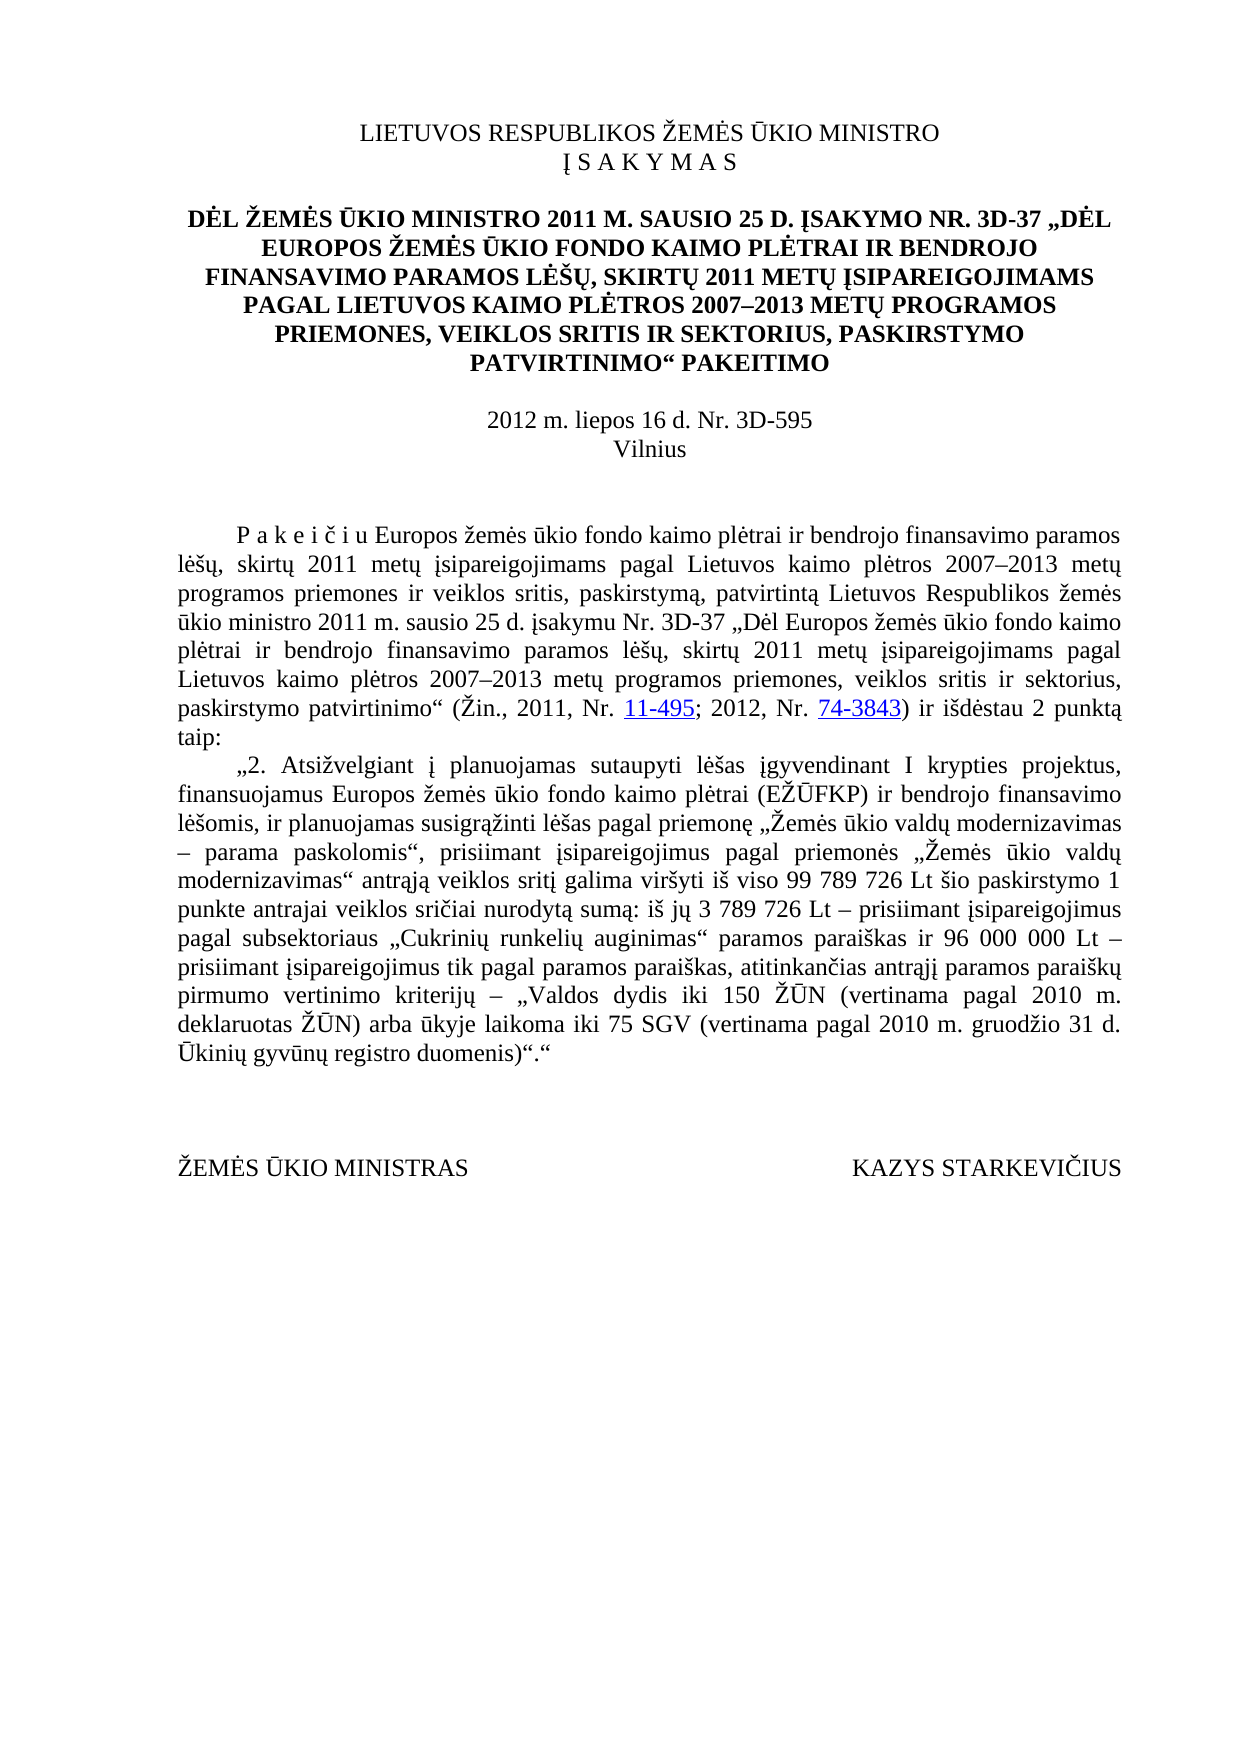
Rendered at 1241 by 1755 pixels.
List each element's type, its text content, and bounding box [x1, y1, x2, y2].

text LIETUVOS RESPUBLIKOS ŽEMĖS ŪKIO MINISTRO [177, 118, 1122, 147]
text Žemės ūkio ministras Kazys Starkevičius [177, 1153, 1122, 1182]
text Į S A K Y M A S [177, 147, 1122, 176]
text Vilnius [177, 434, 1122, 463]
text „2. Atsižvelgiant į planuojamas sutaupyti lėšas įgyvendinant I krypties projektus, finansuojamus Europos žemės ūkio fondo kaimo plėtrai (EŽŪFKP) ir bendrojo finansavimo lėšomis, ir planuojamas susigrąžinti lėšas pagal priemonę „Žemės ūkio valdų modernizavimas – parama paskolomis“, prisiimant įsipareigojimus pagal priemonės „Žemės ūkio valdų modernizavimas“ antrąją veiklos sritį galima viršyti iš viso 99 789 726 Lt šio paskirstymo 1 punkte antrajai veiklos sričiai nurodytą sumą: iš jų 3 789 726 Lt – prisiimant įsipareigojimus pagal subsektoriaus „Cukrinių runkelių auginimas“ paramos paraiškas ir 96 000 000 Lt – prisiimant įsipareigojimus tik pagal paramos paraiškas, atitinkančias antrąjį paramos paraiškų pirmumo vertinimo kriterijų – „Valdos dydis iki 150 ŽŪN (vertinama pagal 2010 m. deklaruotas ŽŪN) arba ūkyje laikoma iki 75 SGV (vertinama pagal 2010 m. gruodžio 31 d. Ūkinių gyvūnų registro duomenis)“.“ [177, 751, 1122, 1067]
text P a k e i č i u Europos žemės ūkio fondo kaimo plėtrai ir bendrojo finansavimo paramos lėšų, skirtų 2011 metų įsipareigojimams pagal Lietuvos kaimo plėtros 2007–2013 metų programos priemones ir veiklos sritis, paskirstymą, patvirtintą Lietuvos Respublikos žemės ūkio ministro 2011 m. sausio 25 d. įsakymu Nr. 3D-37 „Dėl Europos žemės ūkio fondo kaimo plėtrai ir bendrojo finansavimo paramos lėšų, skirtų 2011 metų įsipareigojimams pagal Lietuvos kaimo plėtros 2007–2013 metų programos priemones, veiklos sritis ir sektorius, paskirstymo patvirtinimo“ (Žin., 2011, Nr. 11-495; 2012, Nr. 74-3843) ir išdėstau 2 punktą taip: [177, 521, 1122, 751]
text DĖL ŽEMĖS ŪKIO MINISTRO 2011 M. SAUSIO 25 D. ĮSAKYMO Nr. 3d-37 „DĖL EUROPOS ŽEMĖS ŪKIO FONDO KAIMO PLĖTRAI IR BENDROJO FINANSAVIMO PARAMOS LĖŠŲ, SKIRTŲ 2011 METŲ ĮSIPAREIGOJIMAMS PAGAL LIETUVOS KAIMO PLĖTROS 2007–2013 METŲ PROGRAMOS PRIEMONES, VEIKLOS SRITIS IR SEKTORIUS, PASKIRSTYMO PAtvirtinimo“ PAKEITIMO [177, 204, 1122, 377]
text 2012 m. liepos 16 d. Nr. 3D-595 [177, 406, 1122, 434]
